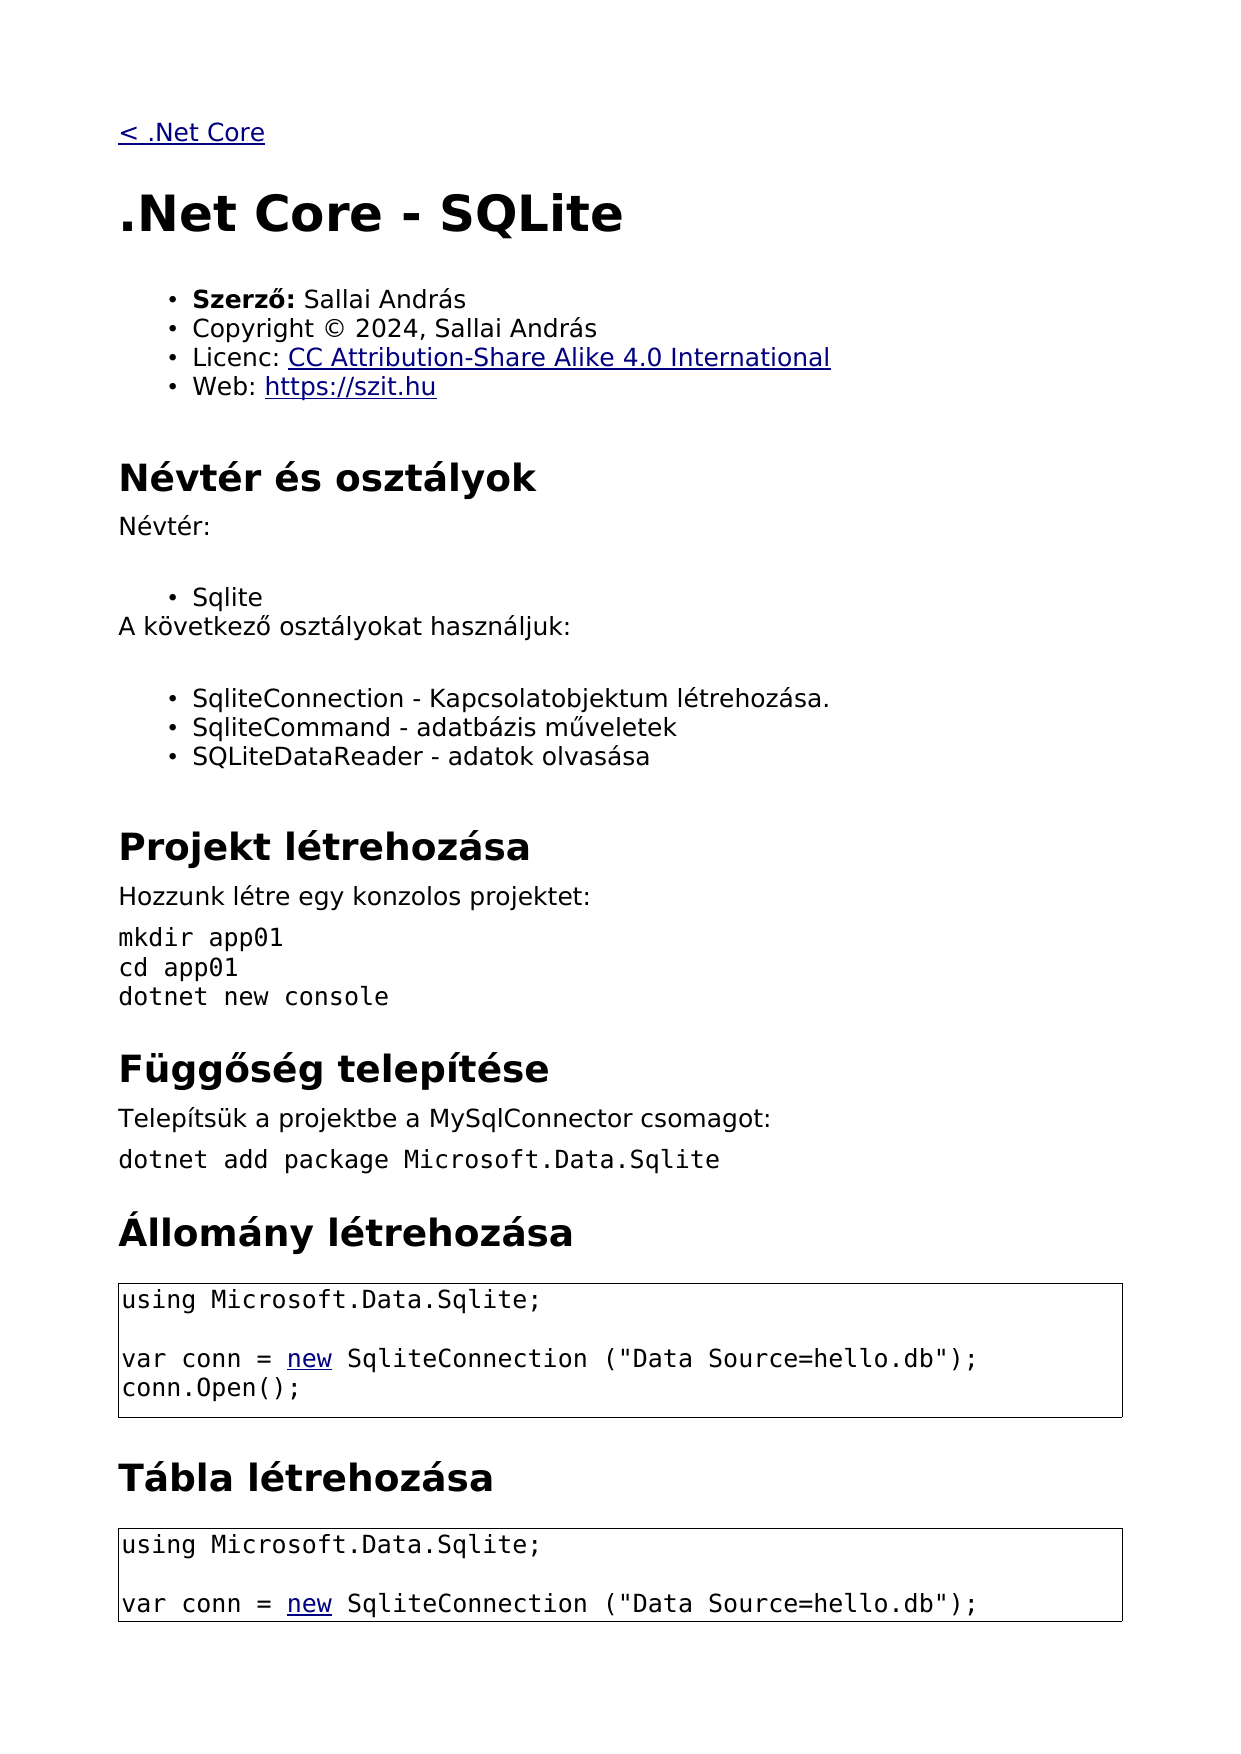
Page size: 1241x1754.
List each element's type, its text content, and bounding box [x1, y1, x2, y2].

text < .Net Core [118, 118, 1122, 147]
text dotnet add package Microsoft.Data.Sqlite [118, 1146, 1122, 1175]
list Szerző: Sallai András [177, 285, 1122, 314]
table_header using Microsoft.Data.Sqlite; var conn = new SqliteConnection ("Data Source=hello.db"); conn.Open(); [119, 1284, 1122, 1417]
subtitle Tábla létrehozása [118, 1457, 1122, 1500]
subtitle Projekt létrehozása [118, 826, 1122, 869]
text Névtér: [118, 512, 1122, 541]
list Sqlite [177, 583, 1122, 613]
list SqliteConnection - Kapcsolatobjektum létrehozása. [177, 684, 1122, 713]
list SQLiteDataReader - adatok olvasása [177, 742, 1122, 771]
subtitle .Net Core - SQLite [118, 185, 1122, 243]
text A következő osztályokat használjuk: [118, 613, 1122, 642]
text Telepítsük a projektbe a MySqlConnector csomagot: [118, 1104, 1122, 1133]
list SqliteCommand - adatbázis műveletek [177, 713, 1122, 742]
text mkdir app01 cd app01 dotnet new console [118, 923, 1122, 1011]
text Hozzunk létre egy konzolos projektet: [118, 882, 1122, 911]
subtitle Függőség telepítése [118, 1048, 1122, 1091]
list Licenc: CC Attribution-Share Alike 4.0 International [177, 343, 1122, 372]
list Web: https://szit.hu [177, 372, 1122, 402]
list Copyright © 2024, Sallai András [177, 314, 1122, 343]
table_header using Microsoft.Data.Sqlite; var conn = new SqliteConnection ("Data Source=hello.db"); [119, 1529, 1122, 1621]
subtitle Állomány létrehozása [118, 1212, 1122, 1255]
subtitle Névtér és osztályok [118, 456, 1122, 500]
